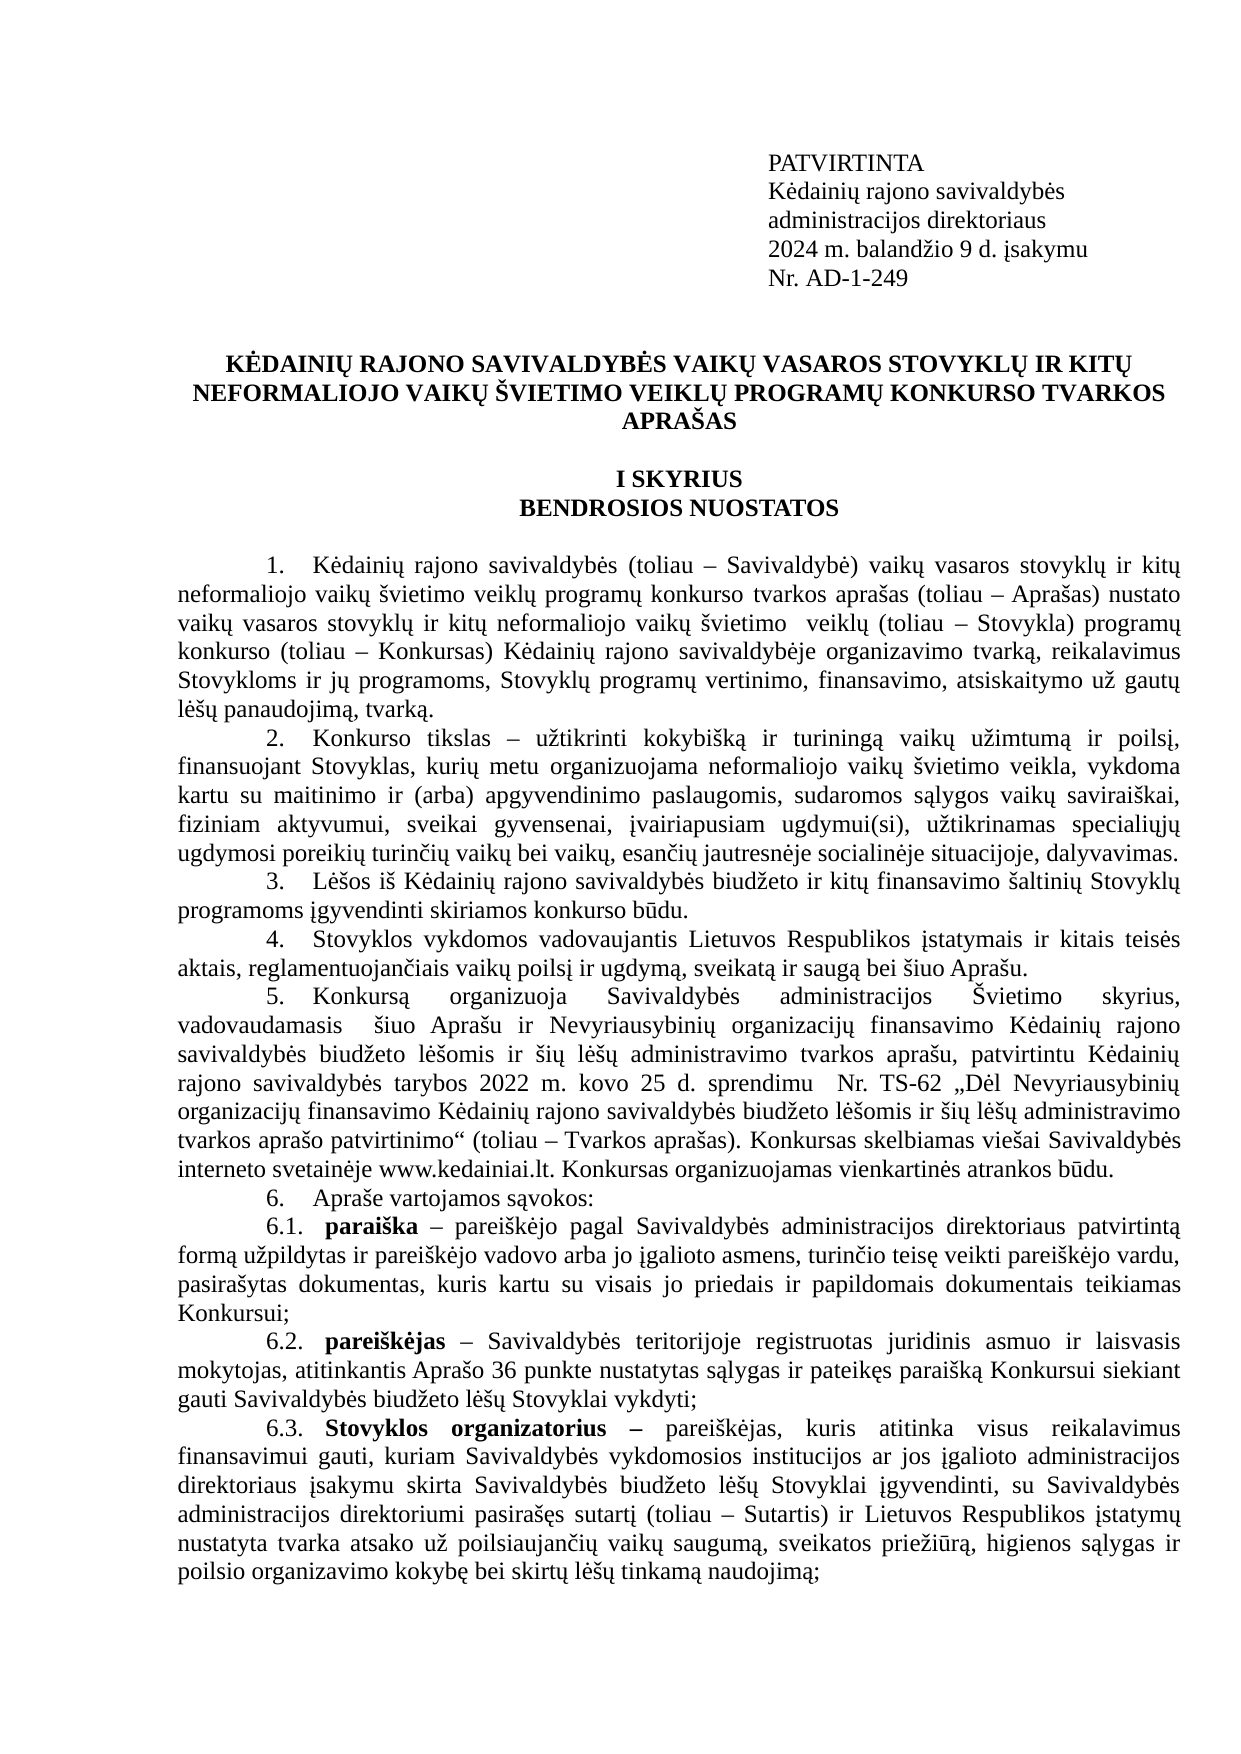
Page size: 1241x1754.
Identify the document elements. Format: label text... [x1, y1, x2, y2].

text PATVIRTINTA [177, 148, 1181, 176]
text 1. Kėdainių rajono savivaldybės (toliau – Savivaldybė) vaikų vasaros stovyklų ir kitų neformaliojo vaikų švietimo veiklų programų konkurso tvarkos aprašas (toliau – Aprašas) nustato vaikų vasaros stovyklų ir kitų neformaliojo vaikų švietimo veiklų (toliau – Stovykla) programų konkurso (toliau – Konkursas) Kėdainių rajono savivaldybėje organizavimo tvarką, reikalavimus Stovykloms ir jų programoms, Stovyklų programų vertinimo, finansavimo, atsiskaitymo už gautų lėšų panaudojimą, tvarką. [177, 550, 1181, 723]
subtitle I SKYRIUS [177, 464, 1181, 493]
text 6.1. paraiška – pareiškėjo pagal Savivaldybės administracijos direktoriaus patvirtintą formą užpildytas ir pareiškėjo vadovo arba jo įgalioto asmens, turinčio teisę veikti pareiškėjo vardu, pasirašytas dokumentas, kuris kartu su visais jo priedais ir papildomais dokumentais teikiamas Konkursui; [177, 1211, 1181, 1326]
text 6.3. Stovyklos organizatorius – pareiškėjas, kuris atitinka visus reikalavimus finansavimui gauti, kuriam Savivaldybės vykdomosios institucijos ar jos įgalioto administracijos direktoriaus įsakymu skirta Savivaldybės biudžeto lėšų Stovyklai įgyvendinti, su Savivaldybės administracijos direktoriumi pasirašęs sutartį (toliau – Sutartis) ir Lietuvos Respublikos įstatymų nustatyta tvarka atsako už poilsiaujančių vaikų saugumą, sveikatos priežiūrą, higienos sąlygas ir poilsio organizavimo kokybę bei skirtų lėšų tinkamą naudojimą; [177, 1413, 1181, 1585]
text KĖDAINIŲ RAJONO SAVIVALDYBĖS VAIKŲ VASAROS STOVYKLŲ IR KITŲ NEFORMALIOJO VAIKŲ ŠVIETIMO VEIKLŲ PROGRAMŲ KONKURSO TVARKOS APRAŠAS [177, 349, 1181, 435]
text 5. Konkursą organizuoja Savivaldybės administracijos Švietimo skyrius, vadovaudamasis šiuo Aprašu ir Nevyriausybinių organizacijų finansavimo Kėdainių rajono savivaldybės biudžeto lėšomis ir šių lėšų administravimo tvarkos aprašu, patvirtintu Kėdainių rajono savivaldybės tarybos 2022 m. kovo 25 d. sprendimu Nr. TS-62 „Dėl Nevyriausybinių organizacijų finansavimo Kėdainių rajono savivaldybės biudžeto lėšomis ir šių lėšų administravimo tvarkos aprašo patvirtinimo“ (toliau – Tvarkos aprašas). Konkursas skelbiamas viešai Savivaldybės interneto svetainėje www.kedainiai.lt. Konkursas organizuojamas vienkartinės atrankos būdu. [177, 981, 1181, 1183]
text 4. Stovyklos vykdomos vadovaujantis Lietuvos Respublikos įstatymais ir kitais teisės aktais, reglamentuojančiais vaikų poilsį ir ugdymą, sveikatą ir saugą bei šiuo Aprašu. [177, 924, 1181, 981]
text Kėdainių rajono savivaldybės [177, 176, 1181, 205]
text 6. Apraše vartojamos sąvokos: [177, 1183, 1181, 1211]
text 3. Lėšos iš Kėdainių rajono savivaldybės biudžeto ir kitų finansavimo šaltinių Stovyklų programoms įgyvendinti skiriamos konkurso būdu. [177, 866, 1181, 924]
text 2. Konkurso tikslas – užtikrinti kokybišką ir turiningą vaikų užimtumą ir poilsį, finansuojant Stovyklas, kurių metu organizuojama neformaliojo vaikų švietimo veikla, vykdoma kartu su maitinimo ir (arba) apgyvendinimo paslaugomis, sudaromos sąlygos vaikų saviraiškai, fiziniam aktyvumui, sveikai gyvensenai, įvairiapusiam ugdymui(si), užtikrinamas specialiųjų ugdymosi poreikių turinčių vaikų bei vaikų, esančių jautresnėje socialinėje situacijoje, dalyvavimas. [177, 723, 1181, 866]
text administracijos direktoriaus [177, 205, 1181, 234]
text 2024 m. balandžio 9 d. įsakymu [177, 234, 1181, 263]
text Nr. AD-1-249 [177, 263, 1181, 291]
subtitle BENDROSIOS NUOSTATOS [177, 493, 1181, 521]
text 6.2. pareiškėjas – Savivaldybės teritorijoje registruotas juridinis asmuo ir laisvasis mokytojas, atitinkantis Aprašo 36 punkte nustatytas sąlygas ir pateikęs paraišką Konkursui siekiant gauti Savivaldybės biudžeto lėšų Stovyklai vykdyti; [177, 1326, 1181, 1413]
